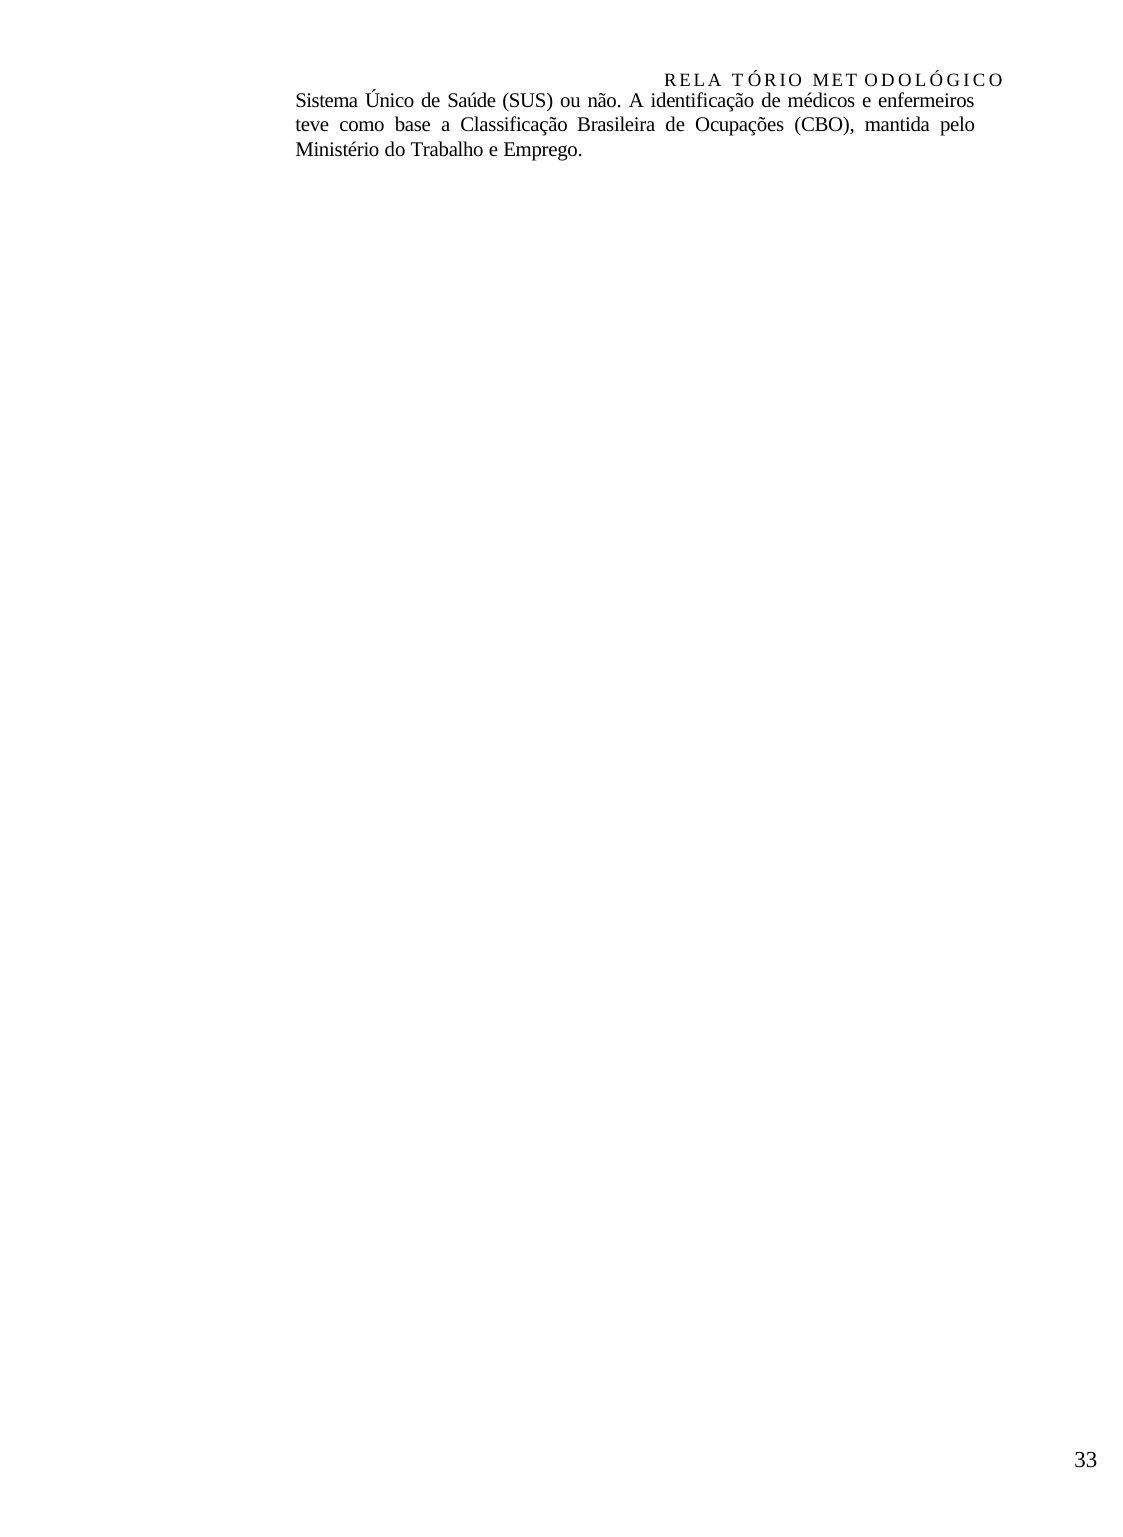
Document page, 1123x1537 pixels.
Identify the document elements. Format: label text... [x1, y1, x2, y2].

text Sistema Único de Saúde (SUS) ou não. A identificação de médicos e enfermeiros teve como base a Classificação Brasileira de Ocupações (CBO), mantida pelo Ministério do Trabalho e Emprego. [295, 87, 976, 161]
